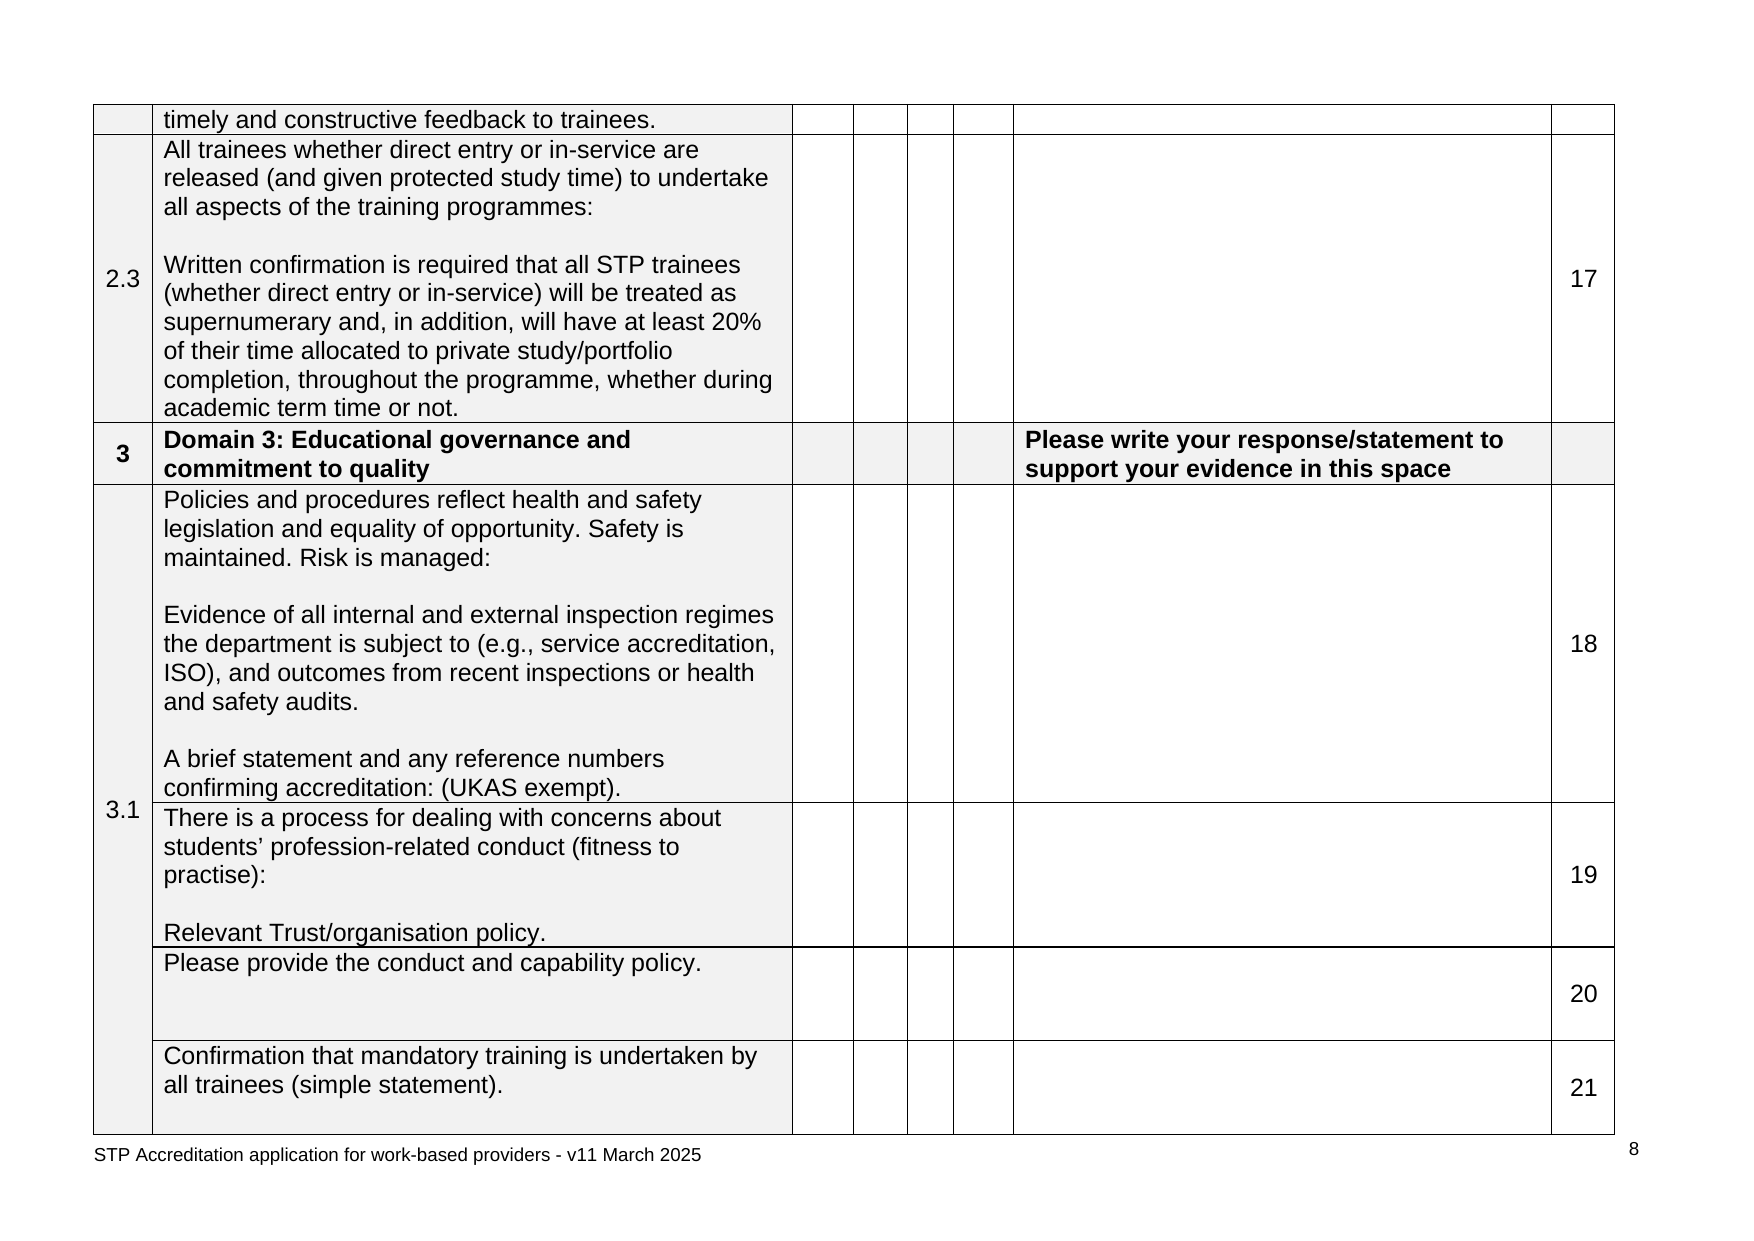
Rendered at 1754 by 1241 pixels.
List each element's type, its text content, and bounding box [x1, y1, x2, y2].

table_cell [1014, 485, 1551, 802]
table_cell [1014, 135, 1551, 422]
table_cell [954, 803, 1013, 946]
table_cell [793, 135, 853, 422]
table_cell 19 [1552, 803, 1614, 946]
table_cell [1014, 948, 1551, 1040]
table_cell [793, 803, 853, 946]
table_cell [908, 803, 953, 946]
table_cell 3 [94, 423, 152, 484]
table_cell [854, 1041, 907, 1134]
table_cell [854, 948, 907, 1040]
table_cell Please write your response/statement to support your evidence in this space [1014, 423, 1551, 484]
table_cell [793, 105, 853, 133]
table_cell Confirmation that mandatory training is undertaken by all trainees (simple statement). [153, 1041, 792, 1134]
table_cell Domain 3: Educational governance and commitment to quality [153, 423, 792, 484]
table_cell 20 [1552, 948, 1614, 1040]
table_cell [954, 1041, 1013, 1134]
table_cell All trainees whether direct entry or in-service are released (and given protected study time) to undertake all aspects of the training programmes: Written confirmation is required that all STP trainees (whether direct entry or in-service) will be treated as supernumerary and, in addition, will have at least 20% of their time allocated to private study/portfolio completion, throughout the programme, whether during academic term time or not. [153, 135, 792, 422]
table_cell [908, 1041, 953, 1134]
table_cell timely and constructive feedback to trainees. [153, 105, 792, 133]
table_cell [854, 105, 907, 133]
table_cell [1014, 105, 1551, 133]
table_cell [954, 485, 1013, 802]
table_cell Policies and procedures reflect health and safety legislation and equality of opportunity. Safety is maintained. Risk is managed: Evidence of all internal and external inspection regimes the department is subject to (e.g., service accreditation, ISO), and outcomes from recent inspections or health and safety audits. A brief statement and any reference numbers confirming accreditation: (UKAS exempt). [153, 485, 792, 802]
table_cell [908, 135, 953, 422]
table_cell [854, 135, 907, 422]
table_cell [854, 803, 907, 946]
table_cell [908, 485, 953, 802]
table_cell 3.1 [94, 485, 152, 1134]
table_cell [793, 948, 853, 1040]
table_cell 21 [1552, 1041, 1614, 1134]
table_cell [954, 135, 1013, 422]
table_cell [1014, 1041, 1551, 1134]
table_cell [954, 105, 1013, 133]
table_cell [1552, 105, 1614, 133]
table_cell [793, 423, 853, 484]
table_cell 2.3 [94, 135, 152, 422]
table_cell [908, 423, 953, 484]
table_cell Please provide the conduct and capability policy. [153, 948, 792, 1040]
table_cell [793, 485, 853, 802]
table_cell 17 [1552, 135, 1614, 422]
table_cell [908, 948, 953, 1040]
table_cell [94, 105, 152, 133]
table_cell [954, 423, 1013, 484]
table_cell [854, 423, 907, 484]
table_cell 18 [1552, 485, 1614, 802]
table_cell [1014, 803, 1551, 946]
table_cell [793, 1041, 853, 1134]
table_cell [854, 485, 907, 802]
table_cell [954, 948, 1013, 1040]
table_cell There is a process for dealing with concerns about students’ profession-related conduct (fitness to practise): Relevant Trust/organisation policy. [153, 803, 792, 946]
table_cell [908, 105, 953, 133]
table_cell [1552, 423, 1614, 484]
